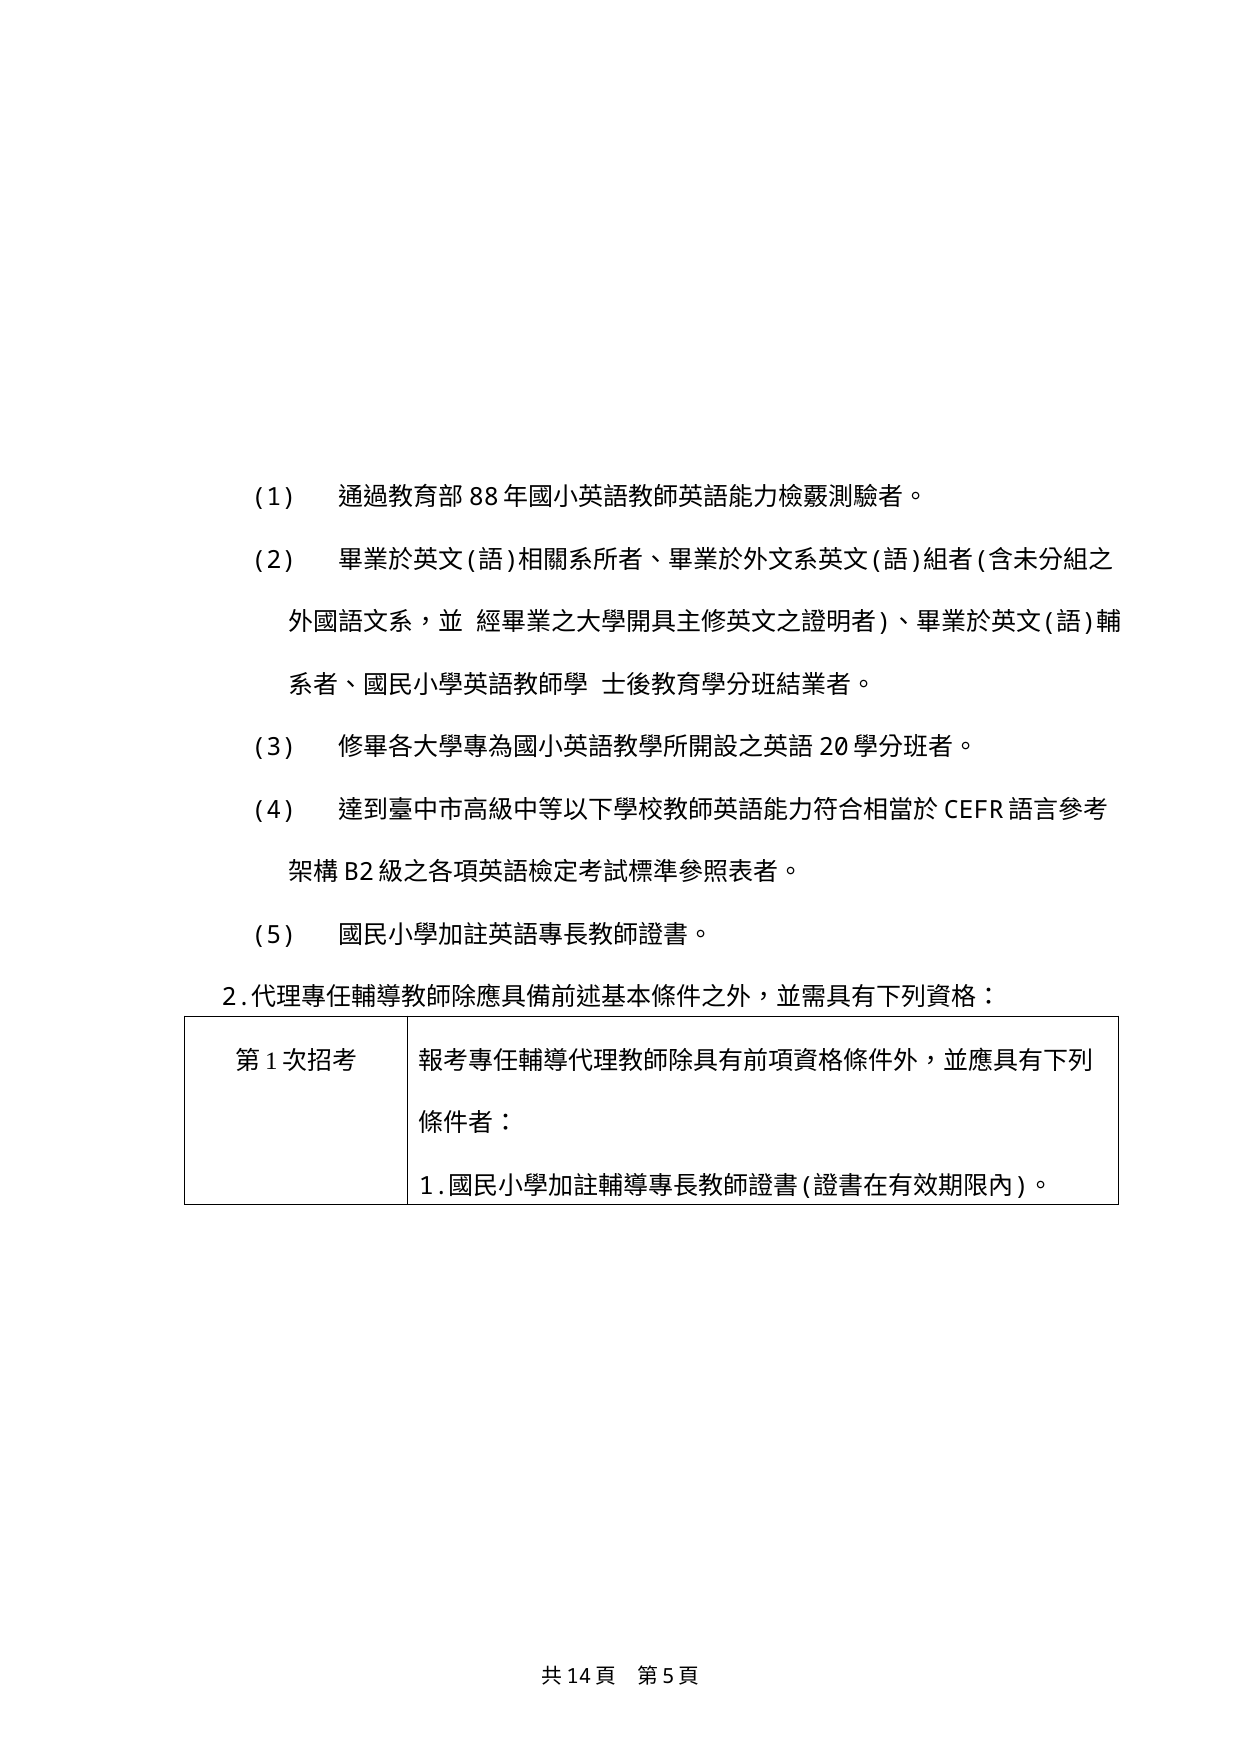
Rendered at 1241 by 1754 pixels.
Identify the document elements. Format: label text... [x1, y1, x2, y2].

list 達到臺中市高級中等以下學校教師英語能力符合相當於CEFR語言參考架構B2級之各項英語檢定考試標準參照表者。 [251, 766, 1122, 891]
text 2.代理專任輔導教師除應具備前述基本條件之外，並需具有下列資格： [221, 953, 1122, 1016]
list 畢業於英文(語)相關系所者、畢業於外文系英文(語)組者(含未分組之外國語文系，並 經畢業之大學開具主修英文之證明者)、畢業於英文(語)輔系者、國民小學英語教師學 士後教育學分班結業者。 [251, 516, 1122, 703]
list 修畢各大學專為國小英語教學所開設之英語20學分班者。 [251, 703, 1122, 766]
list 國民小學加註英語專長教師證書。 [251, 891, 1122, 953]
table_header 報考專任輔導代理教師除具有前項資格條件外，並應具有下列條件者： 1.國民小學加註輔導專長教師證書(證書在有效期限內)。 [408, 1017, 1118, 1204]
list 通過教育部88年國小英語教師英語能力檢覈測驗者。 [251, 453, 1122, 516]
table_header 第1次招考 [185, 1017, 407, 1204]
